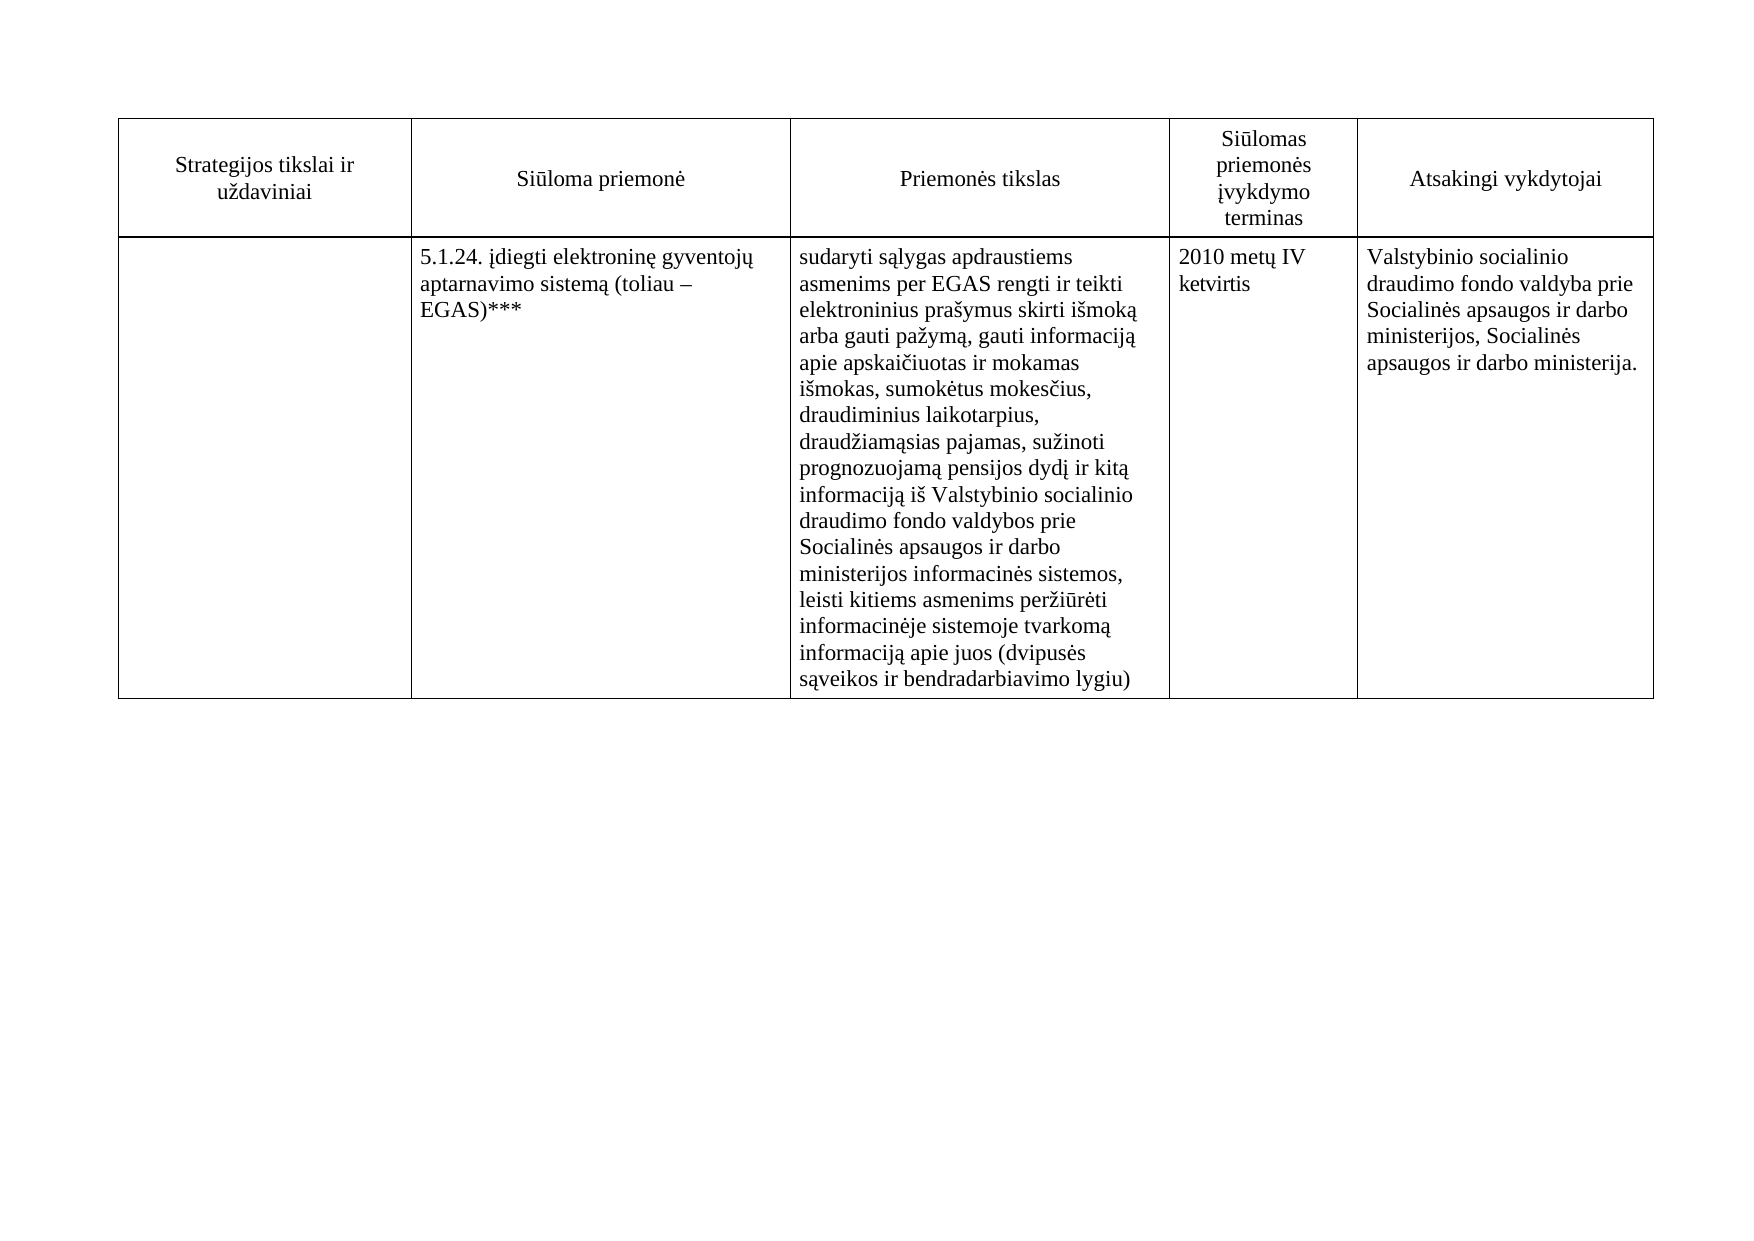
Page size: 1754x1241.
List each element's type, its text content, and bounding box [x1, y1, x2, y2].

table_cell [119, 238, 411, 697]
table_header Priemonės tikslas [791, 119, 1169, 236]
table_header Atsakingi vykdytojai [1358, 119, 1653, 236]
table_header Siūlomas priemonės įvykdymo terminas [1170, 119, 1357, 236]
table_cell 2010 metų IV ketvirtis [1170, 238, 1357, 697]
table_header Strategijos tikslai ir uždaviniai [119, 119, 411, 236]
table_cell sudaryti sąlygas apdraustiems asmenims per EGAS rengti ir teikti elektroninius prašymus skirti išmoką arba gauti pažymą, gauti informaciją apie apskaičiuotas ir mokamas išmokas, sumokėtus mokesčius, draudiminius laikotarpius, draudžiamąsias pajamas, sužinoti prognozuojamą pensijos dydį ir kitą informaciją iš Valstybinio socialinio draudimo fondo valdybos prie Socialinės apsaugos ir darbo ministerijos informacinės sistemos, leisti kitiems asmenims peržiūrėti informacinėje sistemoje tvarkomą informaciją apie juos (dvipusės sąveikos ir bendradarbiavimo lygiu) [791, 238, 1169, 697]
table_cell Valstybinio socialinio draudimo fondo valdyba prie Socialinės apsaugos ir darbo ministerijos, Socialinės apsaugos ir darbo ministerija. [1358, 238, 1653, 697]
table_cell 5.1.24. įdiegti elektroninę gyventojų aptarnavimo sistemą (toliau – EGAS)*** [412, 238, 790, 697]
table_header Siūloma priemonė [412, 119, 790, 236]
